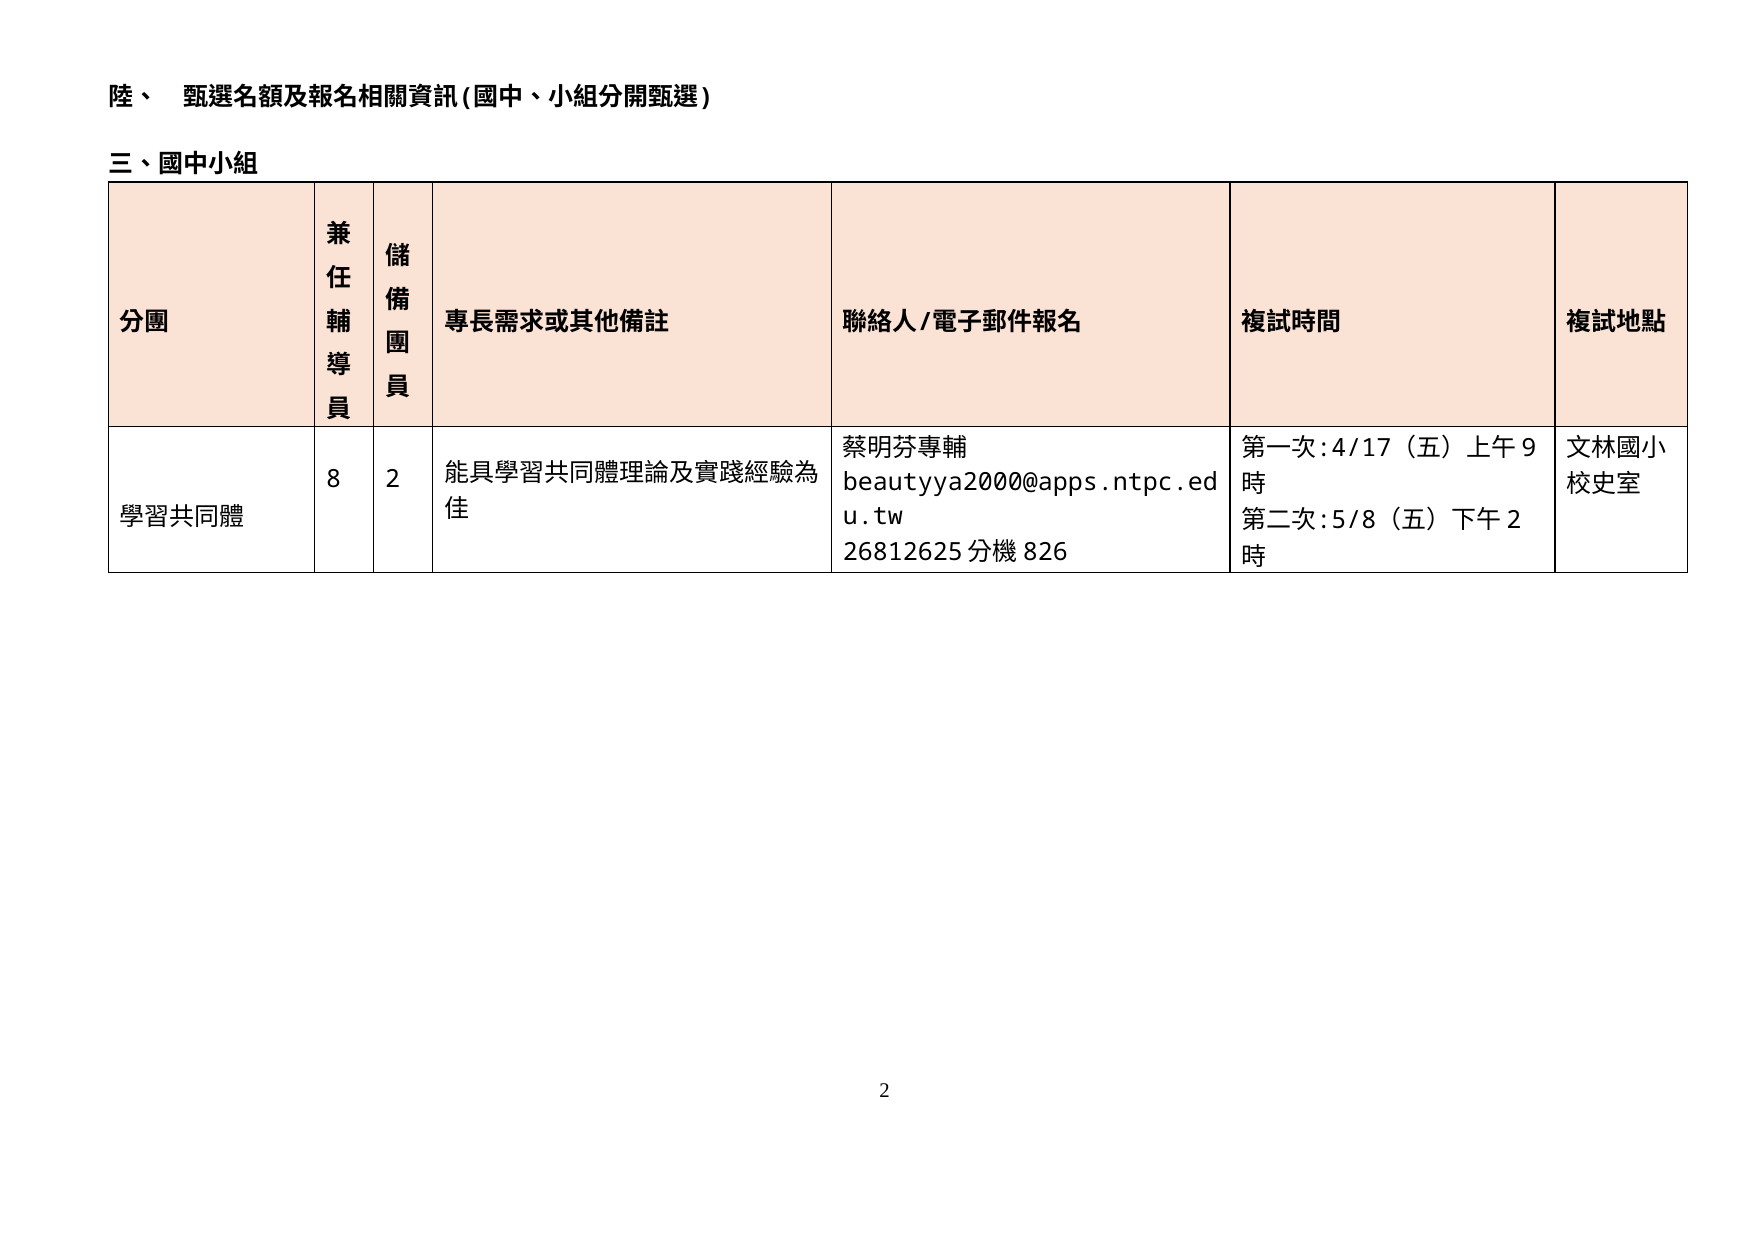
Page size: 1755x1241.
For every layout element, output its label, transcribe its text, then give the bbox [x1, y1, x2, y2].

table_header 聯絡人/電子郵件報名 [832, 183, 1229, 426]
table_cell 第一次:4/17（五）上午9時 第二次:5/8（五）下午2時 [1231, 427, 1554, 572]
table_header 儲備團員 [374, 183, 432, 426]
list 甄選名額及報名相關資訊(國中、小組分開甄選) [108, 76, 1660, 113]
table_header 複試時間 [1231, 183, 1554, 426]
text 三、國中小組 [108, 138, 1660, 181]
table_cell 能具學習共同體理論及實踐經驗為佳 [433, 427, 831, 572]
table_cell 8 [315, 427, 373, 572]
table_header 專長需求或其他備註 [433, 183, 831, 426]
table_cell 文林國小校史室 [1556, 427, 1687, 572]
table_cell 學習共同體 [109, 427, 314, 572]
table_cell 蔡明芬專輔 beautyya2000@apps.ntpc.edu.tw 26812625分機826 [832, 427, 1229, 572]
table_header 兼任輔導員 [315, 183, 373, 426]
table_cell 2 [374, 427, 432, 572]
table_header 分團 [109, 183, 314, 426]
table_header 複試地點 [1556, 183, 1687, 426]
